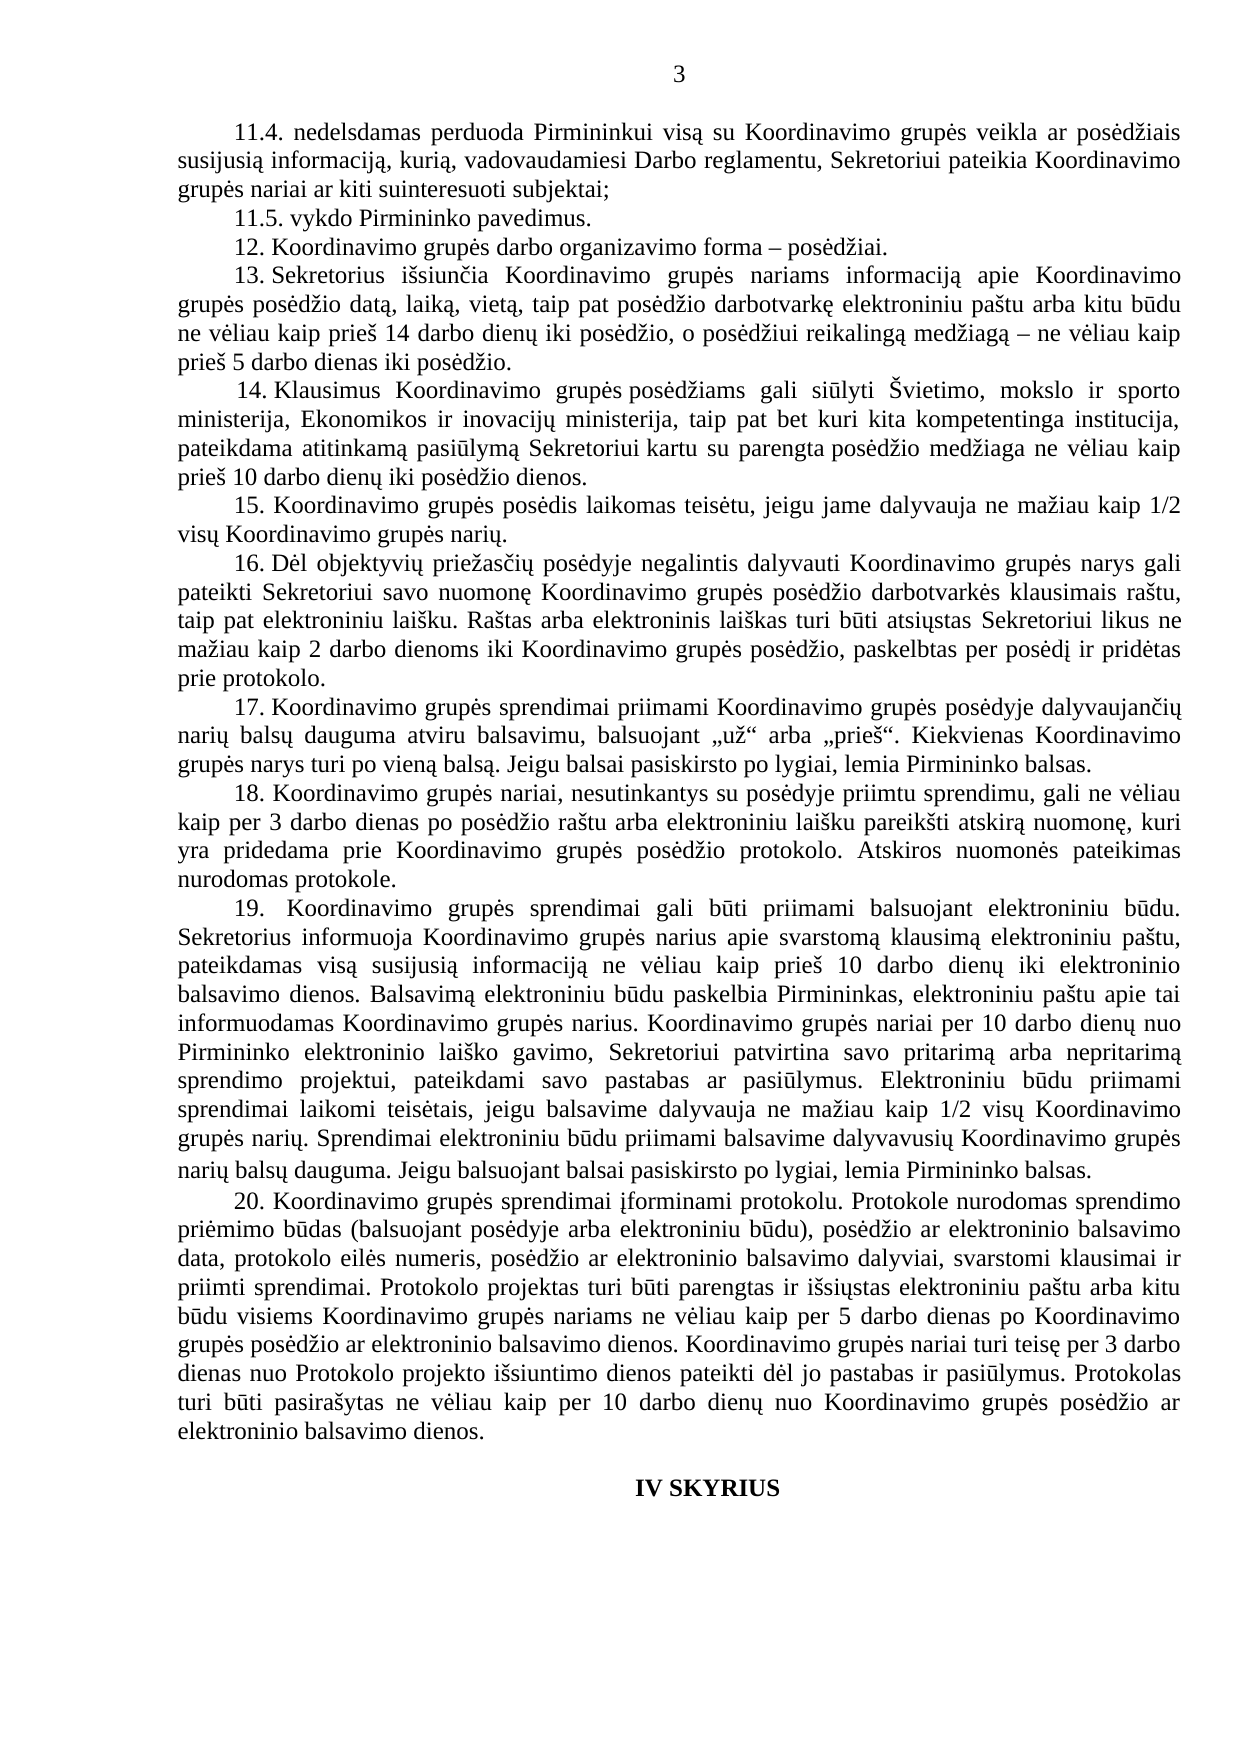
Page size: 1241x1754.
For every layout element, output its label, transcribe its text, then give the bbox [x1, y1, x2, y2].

text IV SKYRIUS [177, 1473, 1182, 1502]
text 13. Sekretorius išsiunčia Koordinavimo grupės nariams informaciją apie Koordinavimo grupės posėdžio datą, laiką, vietą, taip pat posėdžio darbotvarkę elektroniniu paštu arba kitu būdu ne vėliau kaip prieš 14 darbo dienų iki posėdžio, o posėdžiui reikalingą medžiagą – ne vėliau kaip prieš 5 darbo dienas iki posėdžio. [177, 260, 1182, 375]
text 11.5. vykdo Pirmininko pavedimus. [177, 203, 1182, 232]
text 14. Klausimus Koordinavimo grupės posėdžiams gali siūlyti Švietimo, mokslo ir sporto ministerija, Ekonomikos ir inovacijų ministerija, taip pat bet kuri kita kompetentinga institucija, pateikdama atitinkamą pasiūlymą Sekretoriui kartu su parengta posėdžio medžiaga ne vėliau kaip prieš 10 darbo dienų iki posėdžio dienos. [177, 375, 1181, 490]
text 16. Dėl objektyvių priežasčių posėdyje negalintis dalyvauti Koordinavimo grupės narys gali pateikti Sekretoriui savo nuomonę Koordinavimo grupės posėdžio darbotvarkės klausimais raštu, taip pat elektroniniu laišku. Raštas arba elektroninis laiškas turi būti atsiųstas Sekretoriui likus ne mažiau kaip 2 darbo dienoms iki Koordinavimo grupės posėdžio, paskelbtas per posėdį ir pridėtas prie protokolo. [177, 548, 1182, 692]
text 15. Koordinavimo grupės posėdis laikomas teisėtu, jeigu jame dalyvauja ne mažiau kaip 1/2 visų Koordinavimo grupės narių. [177, 490, 1182, 548]
text 17. Koordinavimo grupės sprendimai priimami Koordinavimo grupės posėdyje dalyvaujančių narių balsų dauguma atviru balsavimu, balsuojant „už“ arba „prieš“. Kiekvienas Koordinavimo grupės narys turi po vieną balsą. Jeigu balsai pasiskirsto po lygiai, lemia Pirmininko balsas. [177, 692, 1182, 778]
text 12. Koordinavimo grupės darbo organizavimo forma – posėdžiai. [177, 232, 1182, 260]
text 11.4. nedelsdamas perduoda Pirmininkui visą su Koordinavimo grupės veikla ar posėdžiais susijusią informaciją, kurią, vadovaudamiesi Darbo reglamentu, Sekretoriui pateikia Koordinavimo grupės nariai ar kiti suinteresuoti subjektai; [177, 117, 1182, 203]
text 19. Koordinavimo grupės sprendimai gali būti priimami balsuojant elektroniniu būdu. Sekretorius informuoja Koordinavimo grupės narius apie svarstomą klausimą elektroniniu paštu, pateikdamas visą susijusią informaciją ne vėliau kaip prieš 10 darbo dienų iki elektroninio balsavimo dienos. Balsavimą elektroniniu būdu paskelbia Pirmininkas, elektroniniu paštu apie tai informuodamas Koordinavimo grupės narius. Koordinavimo grupės nariai per 10 darbo dienų nuo Pirmininko elektroninio laiško gavimo, Sekretoriui patvirtina savo pritarimą arba nepritarimą sprendimo projektui, pateikdami savo pastabas ar pasiūlymus. Elektroniniu būdu priimami sprendimai laikomi teisėtais, jeigu balsavime dalyvauja ne mažiau kaip 1/2 visų Koordinavimo grupės narių. Sprendimai elektroniniu būdu priimami balsavime dalyvavusių Koordinavimo grupės narių balsų dauguma. Jeigu balsuojant balsai pasiskirsto po lygiai, lemia Pirmininko balsas. [177, 893, 1182, 1186]
text 18. Koordinavimo grupės nariai, nesutinkantys su posėdyje priimtu sprendimu, gali ne vėliau kaip per 3 darbo dienas po posėdžio raštu arba elektroniniu laišku pareikšti atskirą nuomonę, kuri yra pridedama prie Koordinavimo grupės posėdžio protokolo. Atskiros nuomonės pateikimas nurodomas protokole. [177, 778, 1182, 893]
text 20. Koordinavimo grupės sprendimai įforminami protokolu. Protokole nurodomas sprendimo priėmimo būdas (balsuojant posėdyje arba elektroniniu būdu), posėdžio ar elektroninio balsavimo data, protokolo eilės numeris, posėdžio ar elektroninio balsavimo dalyviai, svarstomi klausimai ir priimti sprendimai. Protokolo projektas turi būti parengtas ir išsiųstas elektroniniu paštu arba kitu būdu visiems Koordinavimo grupės nariams ne vėliau kaip per 5 darbo dienas po Koordinavimo grupės posėdžio ar elektroninio balsavimo dienos. Koordinavimo grupės nariai turi teisę per 3 darbo dienas nuo Protokolo projekto išsiuntimo dienos pateikti dėl jo pastabas ir pasiūlymus. Protokolas turi būti pasirašytas ne vėliau kaip per 10 darbo dienų nuo Koordinavimo grupės posėdžio ar elektroninio balsavimo dienos. [177, 1186, 1182, 1444]
